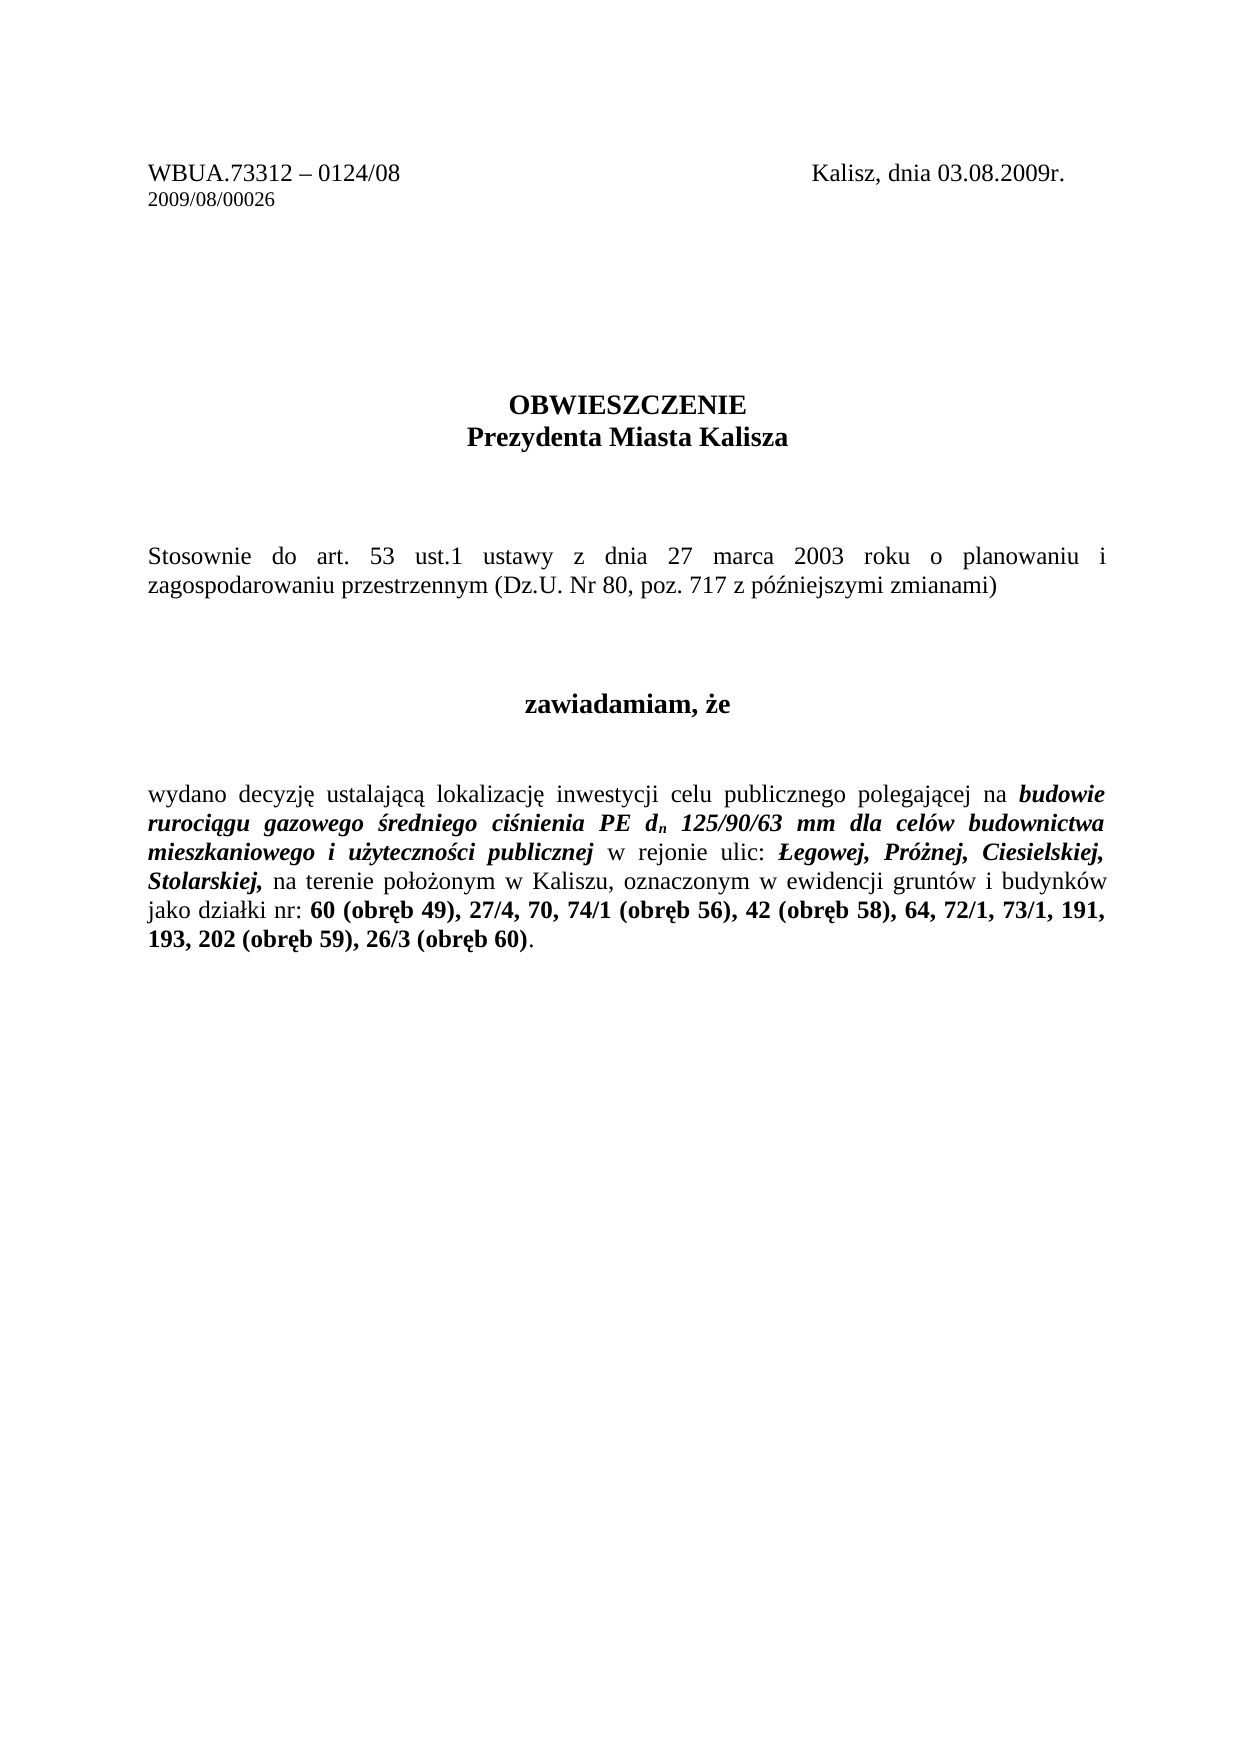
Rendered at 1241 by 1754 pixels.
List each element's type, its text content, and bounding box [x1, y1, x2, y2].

text OBWIESZCZENIE Prezydenta Miasta Kalisza [148, 388, 1107, 452]
text Stosownie do art. 53 ust.1 ustawy z dnia 27 marca 2003 roku o planowaniu i zagospodarowaniu przestrzennym (Dz.U. Nr 80, poz. 717 z późniejszymi zmianami) [148, 541, 1107, 599]
text WBUA.73312 – 0124/08 Kalisz, dnia 03.08.2009r. [148, 158, 1107, 187]
text 2009/08/00026 [148, 187, 1107, 211]
text wydano decyzję ustalającą lokalizację inwestycji celu publicznego polegającej na budowie rurociągu gazowego średniego ciśnienia PE dn 125/90/63 mm dla celów budownictwa mieszkaniowego i użyteczności publicznej w rejonie ulic: Łegowej, Próżnej, Ciesielskiej, Stolarskiej, na terenie położonym w Kaliszu, oznaczonym w ewidencji gruntów i budynków jako działki nr: 60 (obręb 49), 27/4, 70, 74/1 (obręb 56), 42 (obręb 58), 64, 72/1, 73/1, 191, 193, 202 (obręb 59), 26/3 (obręb 60). [148, 779, 1107, 953]
text zawiadamiam, że [148, 688, 1107, 720]
